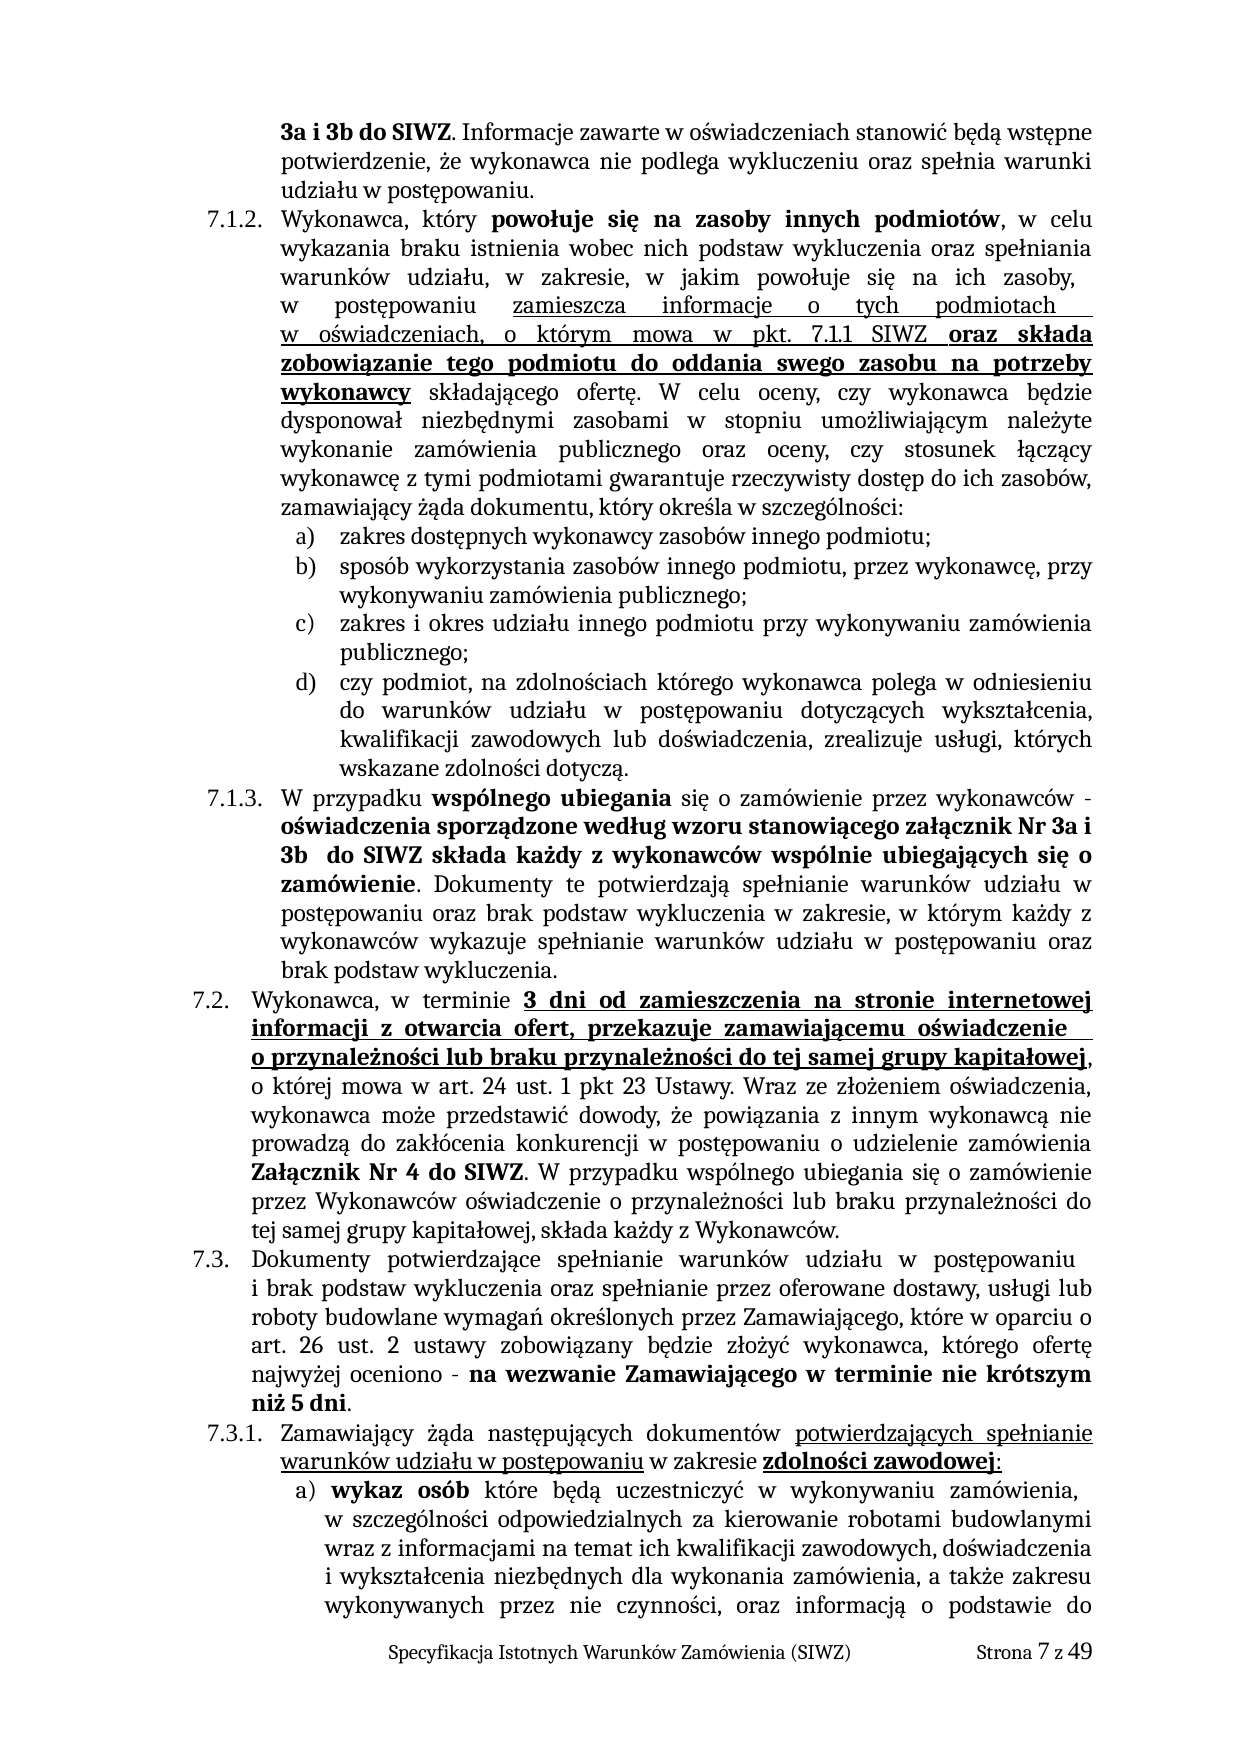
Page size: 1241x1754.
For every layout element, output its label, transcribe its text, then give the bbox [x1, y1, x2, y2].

list W przypadku wspólnego ubiegania się o zamówienie przez wykonawców - oświadczenia sporządzone według wzoru stanowiącego załącznik Nr 3a i 3b do SIWZ składa każdy z wykonawców wspólnie ubiegających się o zamówienie. Dokumenty te potwierdzają spełnianie warunków udziału w postępowaniu oraz brak podstaw wykluczenia w zakresie, w którym każdy z wykonawców wykazuje spełnianie warunków udziału w postępowaniu oraz brak podstaw wykluczenia. [207, 783, 1093, 985]
list Dokumenty potwierdzające spełnianie warunków udziału w postępowaniu i brak podstaw wykluczenia oraz spełnianie przez oferowane dostawy, usługi lub roboty budowlane wymagań określonych przez Zamawiającego, które w oparciu o art. 26 ust. 2 ustawy zobowiązany będzie złożyć wykonawca, którego ofertę najwyżej oceniono - na wezwanie Zamawiającego w terminie nie krótszym niż 5 dni. [192, 1244, 1093, 1418]
list Wykonawca, w terminie 3 dni od zamieszczenia na stronie internetowej informacji z otwarcia ofert, przekazuje zamawiającemu oświadczenie o przynależności lub braku przynależności do tej samej grupy kapitałowej, o której mowa w art. 24 ust. 1 pkt 23 Ustawy. Wraz ze złożeniem oświadczenia, wykonawca może przedstawić dowody, że powiązania z innym wykonawcą nie prowadzą do zakłócenia konkurencji w postępowaniu o udzielenie zamówienia Załącznik Nr 4 do SIWZ. W przypadku wspólnego ubiegania się o zamówienie przez Wykonawców oświadczenie o przynależności lub braku przynależności do tej samej grupy kapitałowej, składa każdy z Wykonawców. [192, 985, 1093, 1244]
list sposób wykorzystania zasobów innego podmiotu, przez wykonawcę, przy wykonywaniu zamówienia publicznego; [295, 551, 1093, 609]
text a) wykaz osób które będą uczestniczyć w wykonywaniu zamówienia, w szczególności odpowiedzialnych za kierowanie robotami budowlanymi wraz z informacjami na temat ich kwalifikacji zawodowych, doświadczenia i wykształcenia niezbędnych dla wykonania zamówienia, a także zakresu wykonywanych przez nie czynności, oraz informacją o podstawie do [295, 1476, 1093, 1620]
list czy podmiot, na zdolnościach którego wykonawca polega w odniesieniu do warunków udziału w postępowaniu dotyczących wykształcenia, kwalifikacji zawodowych lub doświadczenia, zrealizuje usługi, których wskazane zdolności dotyczą. [295, 667, 1093, 783]
list zakres i okres udziału innego podmiotu przy wykonywaniu zamówienia publicznego; [295, 609, 1093, 667]
list Zamawiający żąda następujących dokumentów potwierdzających spełnianie warunków udziału w postępowaniu w zakresie zdolności zawodowej: [207, 1418, 1093, 1476]
list 3a i 3b do SIWZ. Informacje zawarte w oświadczeniach stanowić będą wstępne potwierdzenie, że wykonawca nie podlega wykluczeniu oraz spełnia warunki udziału w postępowaniu. [207, 118, 1093, 204]
list Wykonawca, który powołuje się na zasoby innych podmiotów, w celu wykazania braku istnienia wobec nich podstaw wykluczenia oraz spełniania warunków udziału, w zakresie, w jakim powołuje się na ich zasoby, w postępowaniu zamieszcza informacje o tych podmiotach w oświadczeniach, o którym mowa w pkt. 7.1.1 SIWZ oraz składa zobowiązanie tego podmiotu do oddania swego zasobu na potrzeby wykonawcy składającego ofertę. W celu oceny, czy wykonawca będzie dysponował niezbędnymi zasobami w stopniu umożliwiającym należyte wykonanie zamówienia publicznego oraz oceny, czy stosunek łączący wykonawcę z tymi podmiotami gwarantuje rzeczywisty dostęp do ich zasobów, zamawiający żąda dokumentu, który określa w szczególności: [207, 204, 1093, 521]
list zakres dostępnych wykonawcy zasobów innego podmiotu; [295, 521, 1093, 551]
